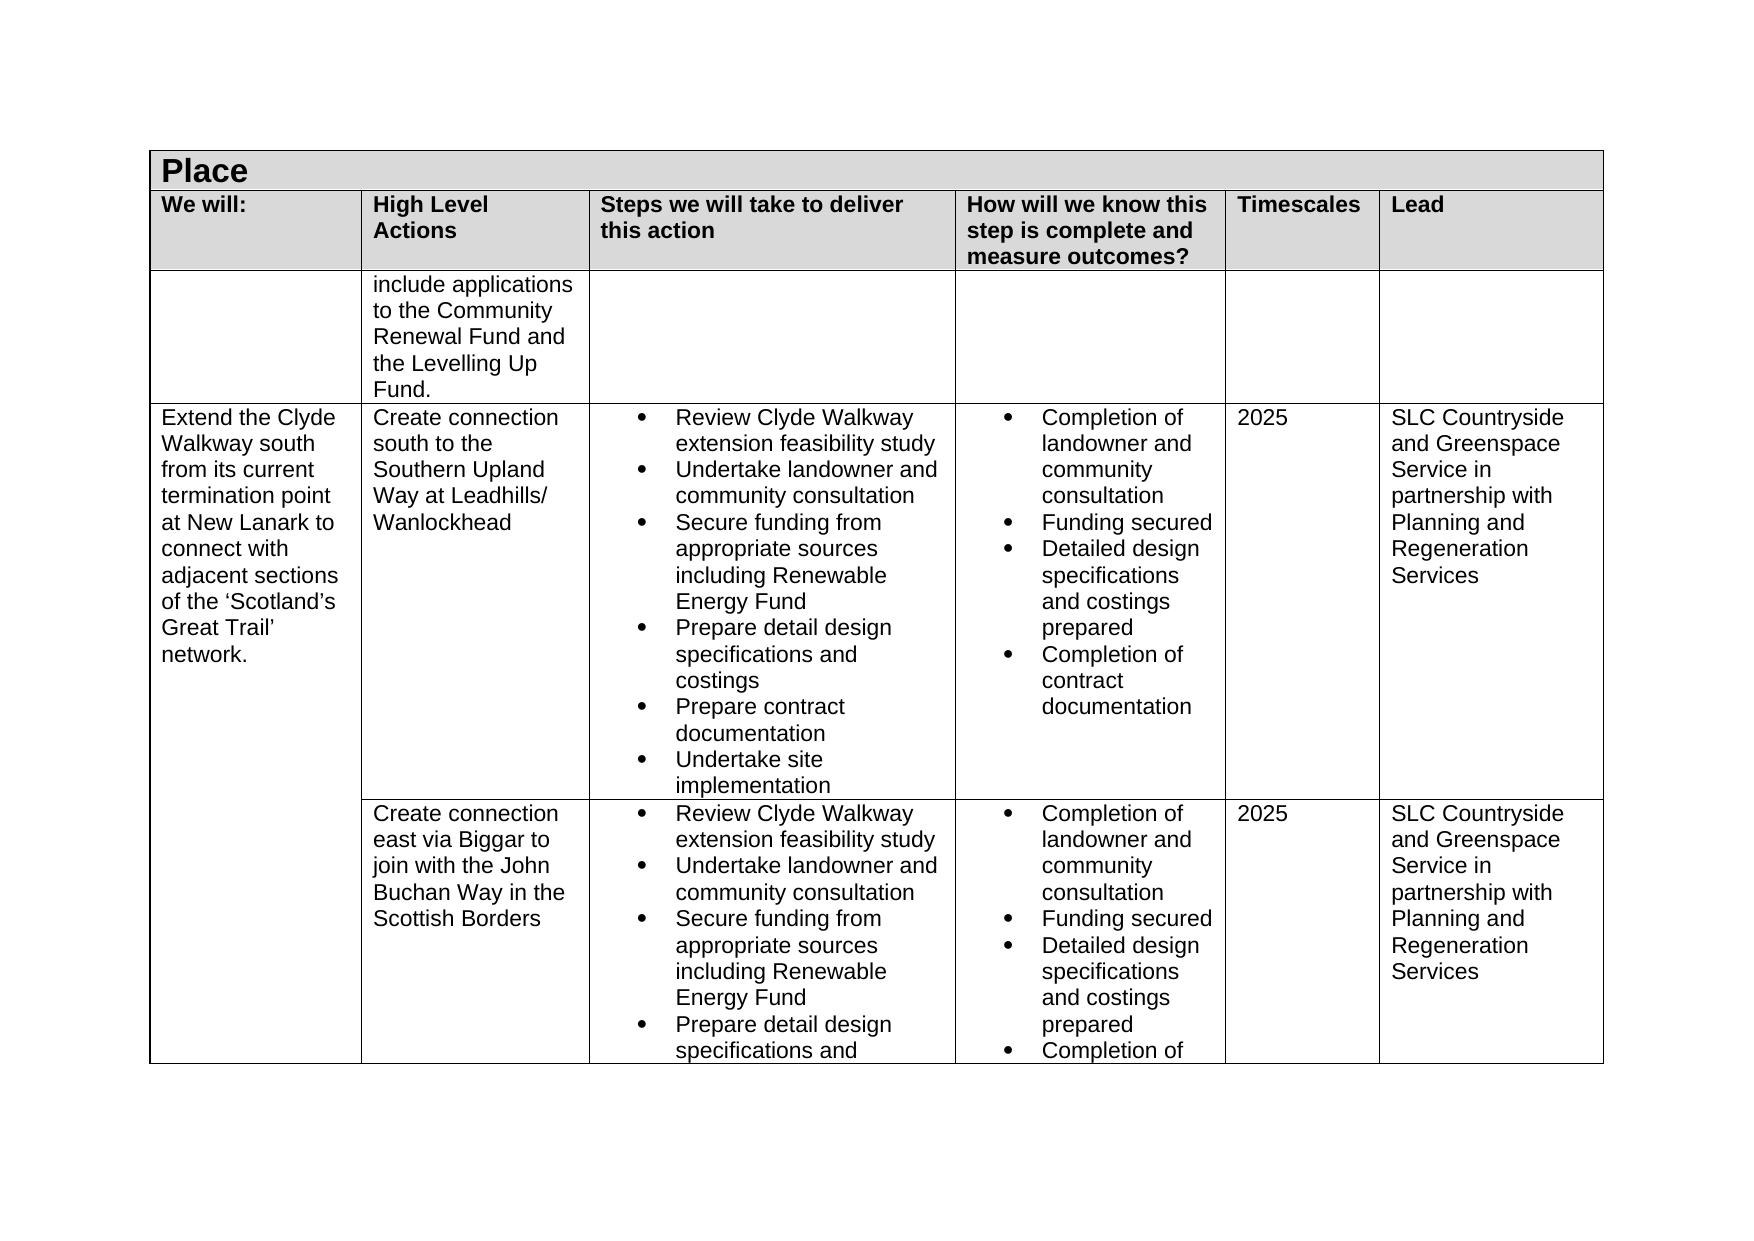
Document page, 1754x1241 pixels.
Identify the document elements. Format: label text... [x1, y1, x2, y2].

table_cell Create connection east via Biggar to join with the John Buchan Way in the Scottish Borders [362, 800, 589, 1063]
table_cell Steps we will take to deliver this action [590, 191, 955, 269]
table_cell Timescales [1226, 191, 1379, 269]
table_cell We will: [151, 191, 361, 269]
table_header Place [151, 151, 1603, 189]
table_cell Extend the Clyde Walkway south from its current termination point at New Lanark to connect with adjacent sections of the ‘Scotland’s Great Trail’ network. [151, 404, 361, 1063]
table_cell [956, 271, 1225, 402]
table_cell Completion of landowner and community consultation Funding secured Detailed design specifications and costings prepared Completion of [956, 800, 1225, 1063]
table_cell [590, 271, 955, 402]
table_cell Review Clyde Walkway extension feasibility study Undertake landowner and community consultation Secure funding from appropriate sources including Renewable Energy Fund Prepare detail design specifications and costings Prepare contract documentation Undertake site implementation [590, 404, 955, 799]
table_cell How will we know this step is complete and measure outcomes? [956, 191, 1225, 269]
table_cell [1380, 271, 1603, 402]
table_cell SLC Countryside and Greenspace Service in partnership with Planning and Regeneration Services [1380, 404, 1603, 799]
table_cell [1226, 271, 1379, 402]
table_cell Review Clyde Walkway extension feasibility study Undertake landowner and community consultation Secure funding from appropriate sources including Renewable Energy Fund Prepare detail design specifications and costings Prepare contract documentation Undertake site implementation [590, 800, 955, 1063]
table_cell Completion of landowner and community consultation Funding secured Detailed design specifications and costings prepared Completion of contract documentation [956, 404, 1225, 799]
table_cell include applications to the Community Renewal Fund and the Levelling Up Fund. [362, 271, 589, 402]
table_cell 2025 [1226, 404, 1379, 799]
table_cell 2025 [1226, 800, 1379, 1063]
table_cell SLC Countryside and Greenspace Service in partnership with Planning and Regeneration Services [1380, 800, 1603, 1063]
table_cell Lead [1380, 191, 1603, 269]
table_cell Work with town centre partners and stakeholders to ensure that our towns are a welcoming, functional, and vibrant place to live, work, visit and do business. [151, 271, 361, 402]
table_cell Create connection south to the Southern Upland Way at Leadhills/ Wanlockhead [362, 404, 589, 799]
table_cell High Level Actions [362, 191, 589, 269]
